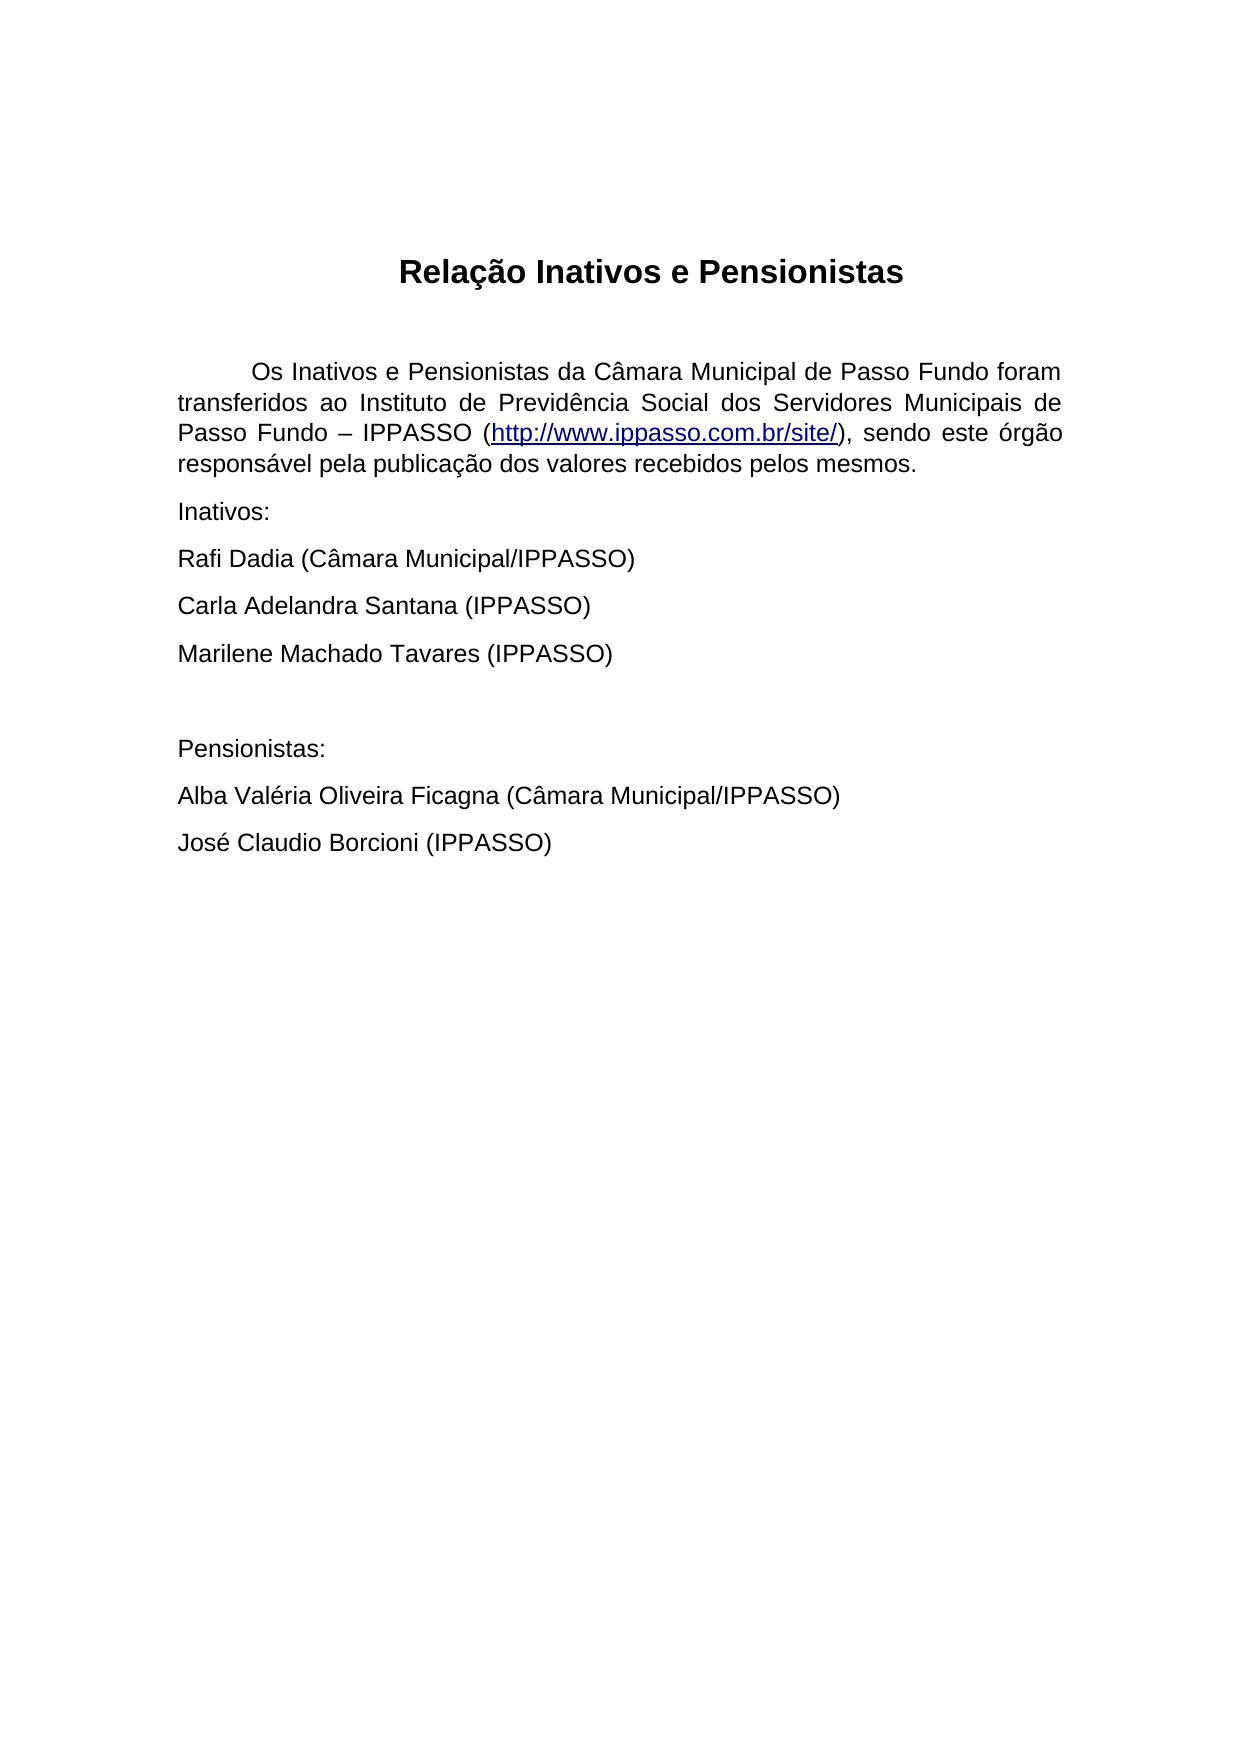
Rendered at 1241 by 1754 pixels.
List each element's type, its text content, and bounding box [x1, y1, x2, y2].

text Marilene Machado Tavares (IPPASSO) [177, 639, 1063, 667]
text Carla Adelandra Santana (IPPASSO) [177, 591, 1063, 620]
text José Claudio Borcioni (IPPASSO) [177, 828, 1063, 857]
text Os Inativos e Pensionistas da Câmara Municipal de Passo Fundo foram transferidos ao Instituto de Previdência Social dos Servidores Municipais de Passo Fundo – IPPASSO (http://www.ippasso.com.br/site/), sendo este órgão responsável pela publicação dos valores recebidos pelos mesmos. [177, 357, 1063, 478]
text Alba Valéria Oliveira Ficagna (Câmara Municipal/IPPASSO) [177, 781, 1063, 810]
text Relação Inativos e Pensionistas [325, 252, 1063, 290]
text Inativos: [177, 497, 1063, 525]
text Rafi Dadia (Câmara Municipal/IPPASSO) [177, 544, 1063, 573]
text Pensionistas: [177, 733, 1063, 762]
